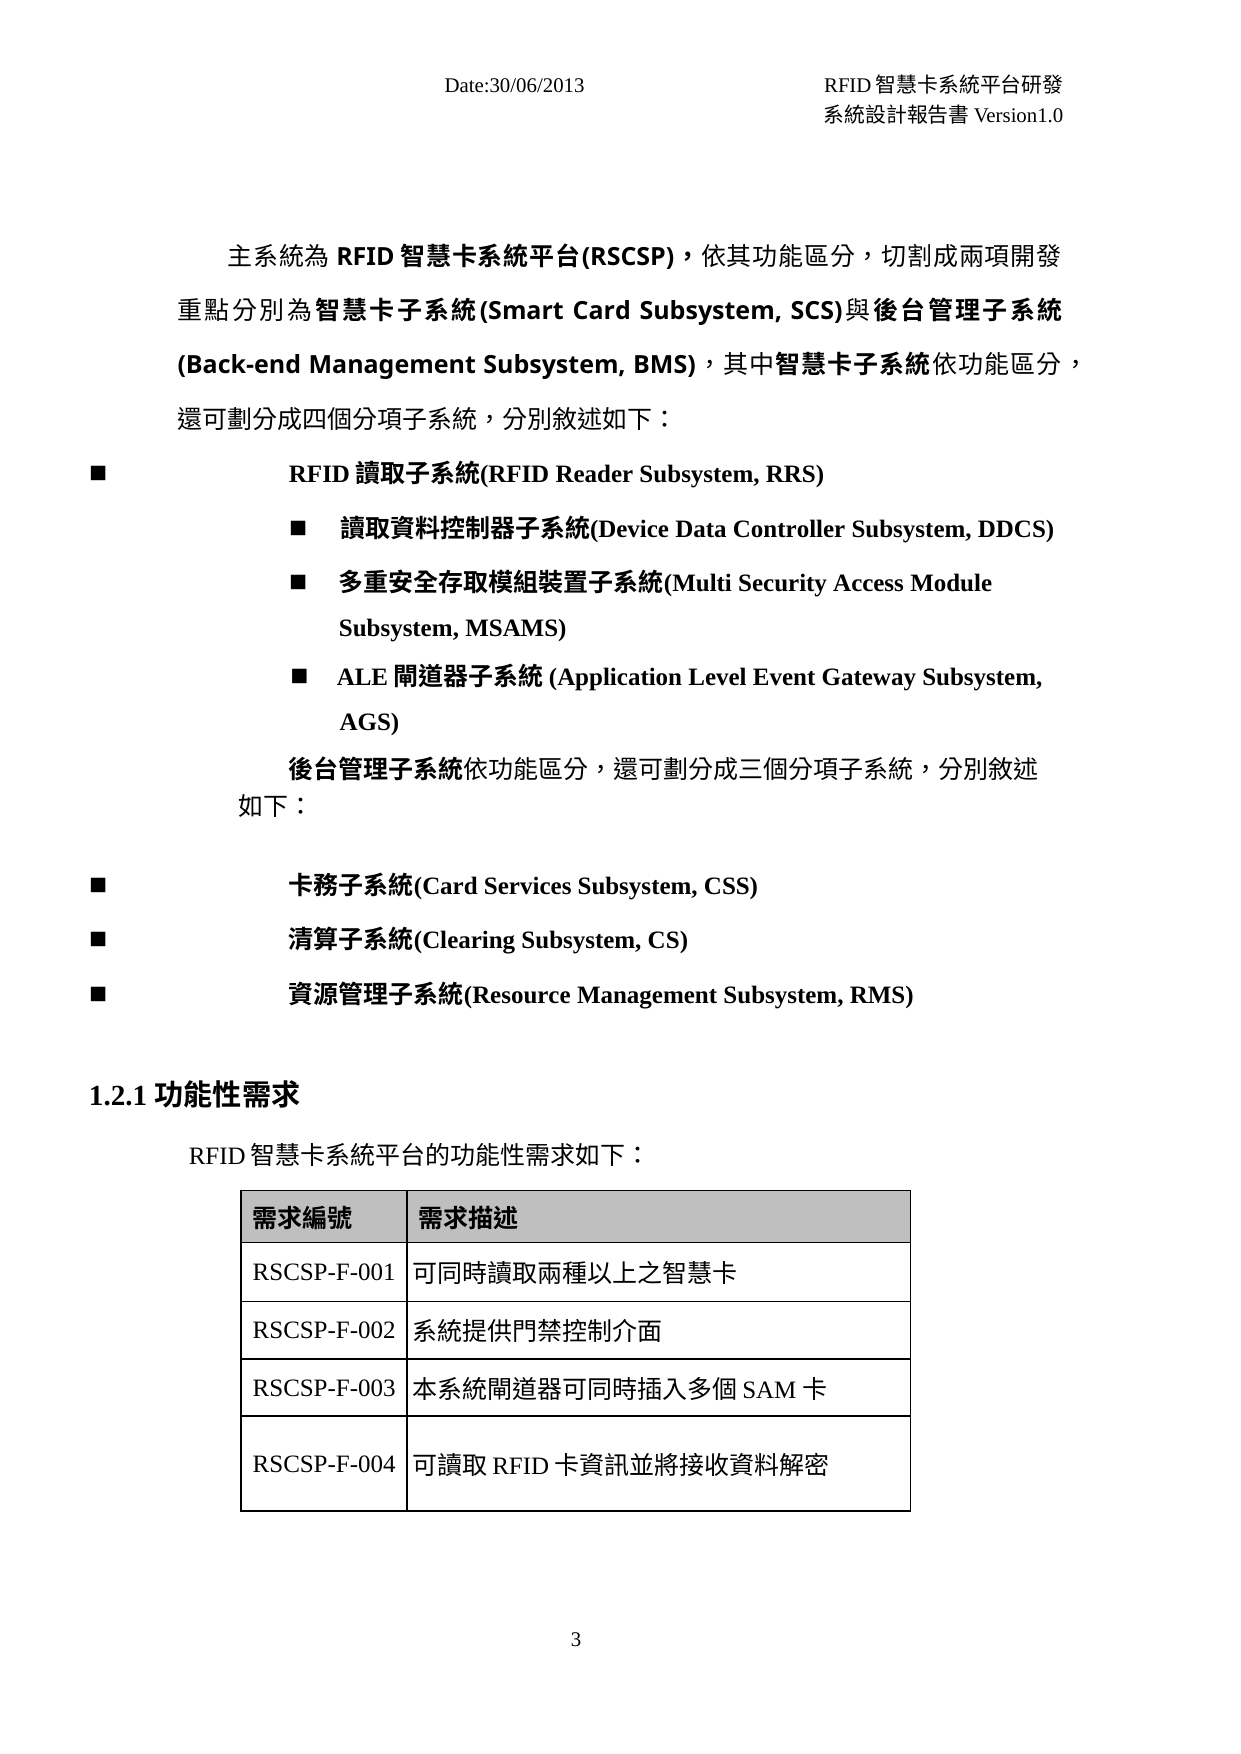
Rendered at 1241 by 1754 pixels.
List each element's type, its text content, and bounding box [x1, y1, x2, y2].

list RFID讀取子系統(RFID Reader Subsystem, RRS) [89, 454, 1063, 490]
list 卡務子系統(Card Services Subsystem, CSS) [89, 866, 1063, 902]
table_cell 系統提供門禁控制介面 [408, 1302, 910, 1358]
text 後台管理子系統依功能區分，還可劃分成三個分項子系統，分別敘述如下： [239, 750, 1063, 822]
table_cell 可同時讀取兩種以上之智慧卡 [408, 1243, 910, 1301]
table_header 需求編號 [242, 1191, 406, 1242]
text 主系統為RFID智慧卡系統平台(RSCSP)，依其功能區分，切割成兩項開發重點分別為智慧卡子系統(Smart Card Subsystem, SCS)與後台管理子系統(Back-end Management Subsystem, BMS)，其中智慧卡子系統依功能區分，還可劃分成四個分項子系統，分別敘述如下： [177, 236, 1063, 436]
table_cell 本系統閘道器可同時插入多個SAM 卡 [408, 1360, 910, 1415]
table_cell RSCSP-F-002 [242, 1302, 406, 1358]
list ALE閘道器子系統 (Application Level Event Gateway Subsystem, AGS) [290, 656, 1063, 736]
table_cell RSCSP-F-003 [242, 1360, 406, 1415]
table_cell 可讀取RFID卡資訊並將接收資料解密 [408, 1417, 910, 1510]
list 多重安全存取模組裝置子系統(Multi Security Access Module Subsystem, MSAMS) [289, 562, 1063, 642]
list 資源管理子系統(Resource Management Subsystem, RMS) [89, 974, 1063, 1011]
table_cell RSCSP-F-001 [242, 1243, 406, 1301]
table_cell RSCSP-F-004 [242, 1417, 406, 1510]
list 讀取資料控制器子系統(Device Data Controller Subsystem, DDCS) [289, 508, 1063, 544]
table_header 需求描述 [408, 1191, 910, 1242]
list 清算子系統(Clearing Subsystem, CS) [89, 920, 1063, 956]
subtitle 1.2.1 功能性需求 [89, 1072, 1063, 1114]
text RFID智慧卡系統平台的功能性需求如下： [188, 1135, 1063, 1172]
